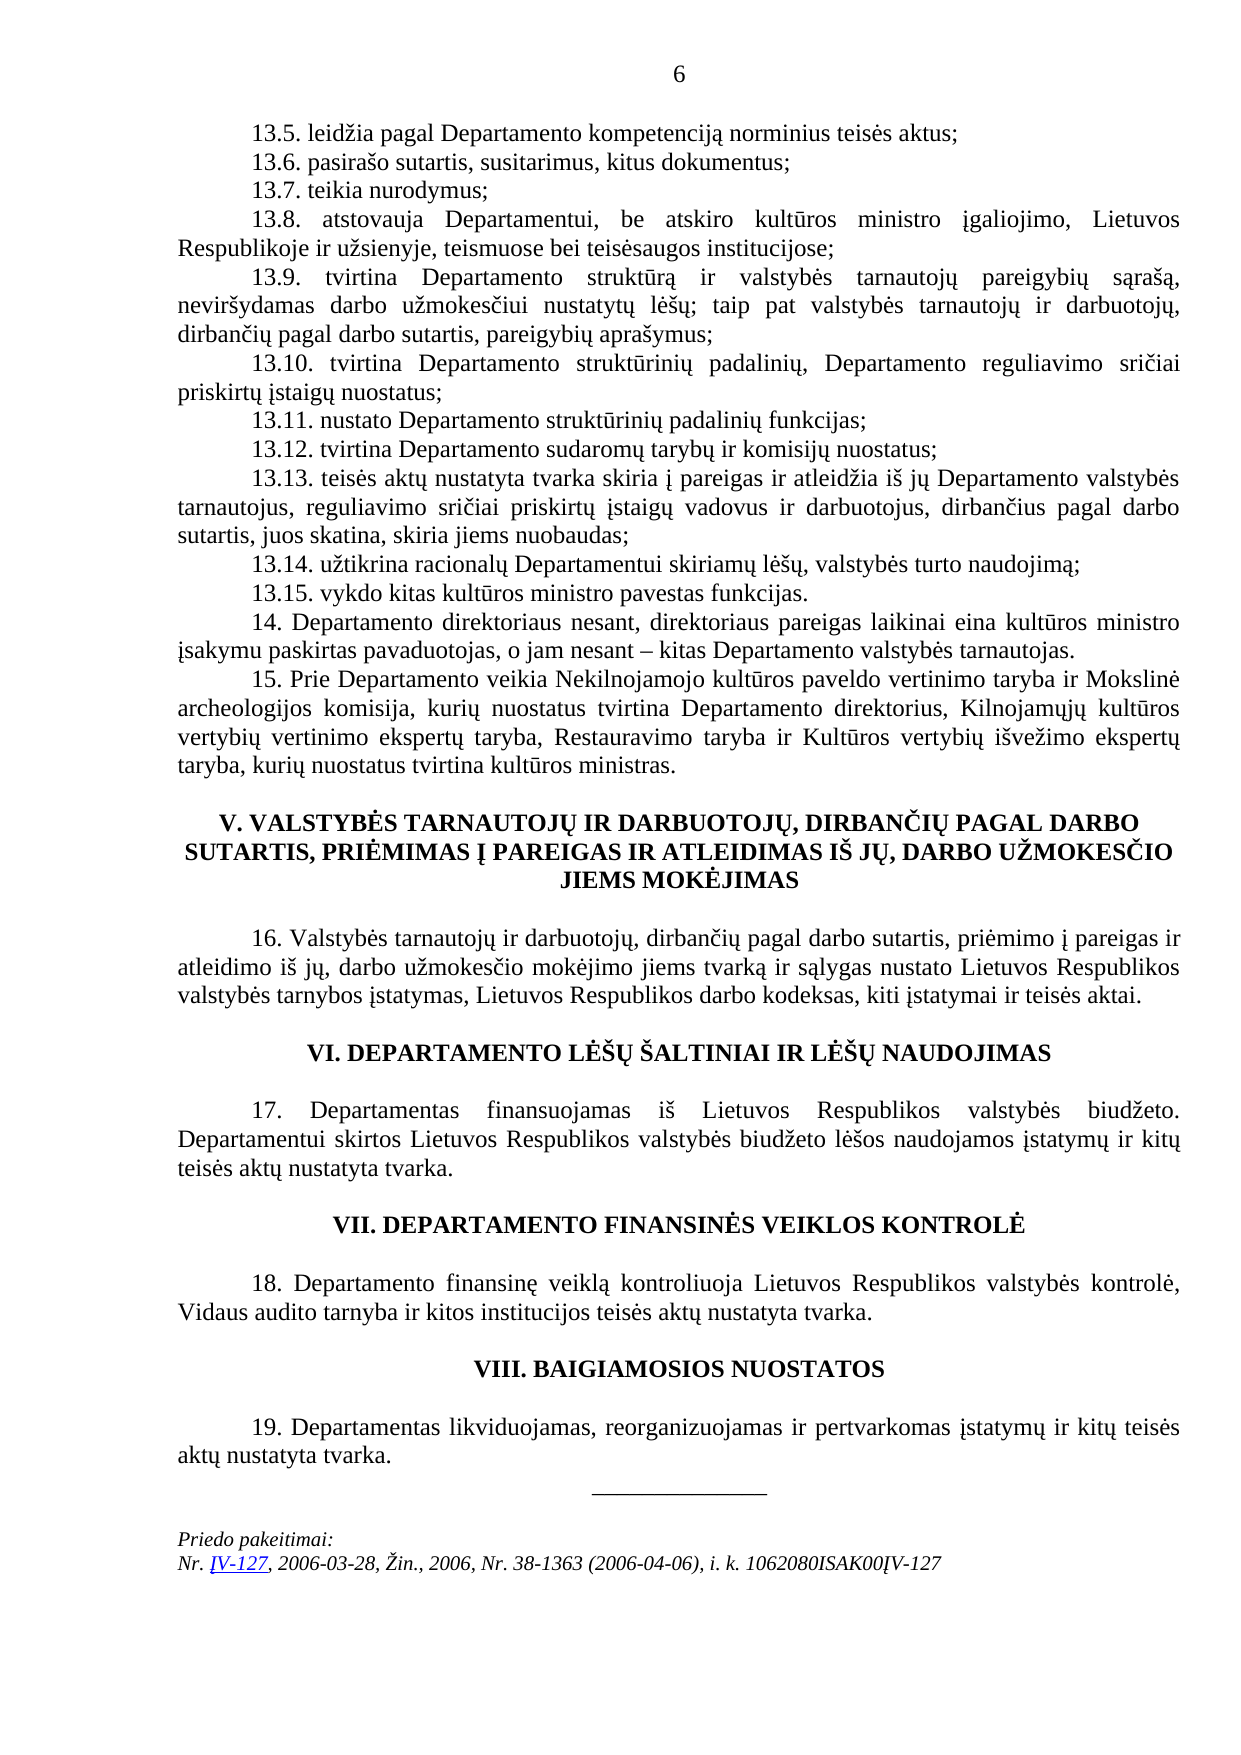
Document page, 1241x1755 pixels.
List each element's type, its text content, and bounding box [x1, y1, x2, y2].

text 13.9. tvirtina Departamento struktūrą ir valstybės tarnautojų pareigybių sąrašą, neviršydamas darbo užmokesčiui nustatytų lėšų; taip pat valstybės tarnautojų ir darbuotojų, dirbančių pagal darbo sutartis, pareigybių aprašymus; [177, 262, 1181, 348]
text 17. Departamentas finansuojamas iš Lietuvos Respublikos valstybės biudžeto. Departamentui skirtos Lietuvos Respublikos valstybės biudžeto lėšos naudojamos įstatymų ir kitų teisės aktų nustatyta tvarka. [177, 1096, 1181, 1182]
text ______________ [177, 1469, 1181, 1498]
text 15. Prie Departamento veikia Nekilnojamojo kultūros paveldo vertinimo taryba ir Mokslinė archeologijos komisija, kurių nuostatus tvirtina Departamento direktorius, Kilnojamųjų kultūros vertybių vertinimo ekspertų taryba, Restauravimo taryba ir Kultūros vertybių išvežimo ekspertų taryba, kurių nuostatus tvirtina kultūros ministras. [177, 664, 1181, 779]
text Priedo pakeitimai: [177, 1527, 1181, 1551]
text 13.11. nustato Departamento struktūrinių padalinių funkcijas; [177, 406, 1181, 434]
text VI. DEPARTAMENTO LĖŠŲ ŠALTINIAI IR LĖŠŲ NAUDOJIMAS [177, 1038, 1181, 1067]
text 14. Departamento direktoriaus nesant, direktoriaus pareigas laikinai eina kultūros ministro įsakymu paskirtas pavaduotojas, o jam nesant – kitas Departamento valstybės tarnautojas. [177, 607, 1181, 664]
text 13.13. teisės aktų nustatyta tvarka skiria į pareigas ir atleidžia iš jų Departamento valstybės tarnautojus, reguliavimo sričiai priskirtų įstaigų vadovus ir darbuotojus, dirbančius pagal darbo sutartis, juos skatina, skiria jiems nuobaudas; [177, 463, 1181, 549]
text 13.5. leidžia pagal Departamento kompetenciją norminius teisės aktus; [177, 118, 1181, 147]
text 13.12. tvirtina Departamento sudaromų tarybų ir komisijų nuostatus; [177, 434, 1181, 463]
text V. VALSTYBĖS TARNAUTOJŲ IR DARBUOTOJŲ, DIRBANČIŲ PAGAL DARBO SUTARTIS, PRIĖMIMAS Į PAREIGAS IR ATLEIDIMAS IŠ JŲ, DARBO UŽMOKESČIO JIEMS MOKĖJIMAS [177, 808, 1181, 894]
text 19. Departamentas likviduojamas, reorganizuojamas ir pertvarkomas įstatymų ir kitų teisės aktų nustatyta tvarka. [177, 1412, 1181, 1469]
text Nr. ĮV-127, 2006-03-28, Žin., 2006, Nr. 38-1363 (2006-04-06), i. k. 1062080ISAK00ĮV-127 [177, 1551, 1181, 1575]
text 13.7. teikia nurodymus; [177, 176, 1181, 204]
text 13.6. pasirašo sutartis, susitarimus, kitus dokumentus; [177, 147, 1181, 176]
text 13.8. atstovauja Departamentui, be atskiro kultūros ministro įgaliojimo, Lietuvos Respublikoje ir užsienyje, teismuose bei teisėsaugos institucijose; [177, 204, 1181, 262]
text 13.14. užtikrina racionalų Departamentui skiriamų lėšų, valstybės turto naudojimą; [177, 549, 1181, 578]
text 16. Valstybės tarnautojų ir darbuotojų, dirbančių pagal darbo sutartis, priėmimo į pareigas ir atleidimo iš jų, darbo užmokesčio mokėjimo jiems tvarką ir sąlygas nustato Lietuvos Respublikos valstybės tarnybos įstatymas, Lietuvos Respublikos darbo kodeksas, kiti įstatymai ir teisės aktai. [177, 923, 1181, 1009]
text 13.15. vykdo kitas kultūros ministro pavestas funkcijas. [177, 578, 1181, 607]
text 18. Departamento finansinę veiklą kontroliuoja Lietuvos Respublikos valstybės kontrolė, Vidaus audito tarnyba ir kitos institucijos teisės aktų nustatyta tvarka. [177, 1268, 1181, 1326]
text VII. DEPARTAMENTO FINANSINĖS VEIKLOS KONTROLĖ [177, 1211, 1181, 1239]
text VIII. BAIGIAMOSIOS NUOSTATOS [177, 1354, 1181, 1383]
text 13.10. tvirtina Departamento struktūrinių padalinių, Departamento reguliavimo sričiai priskirtų įstaigų nuostatus; [177, 348, 1181, 406]
